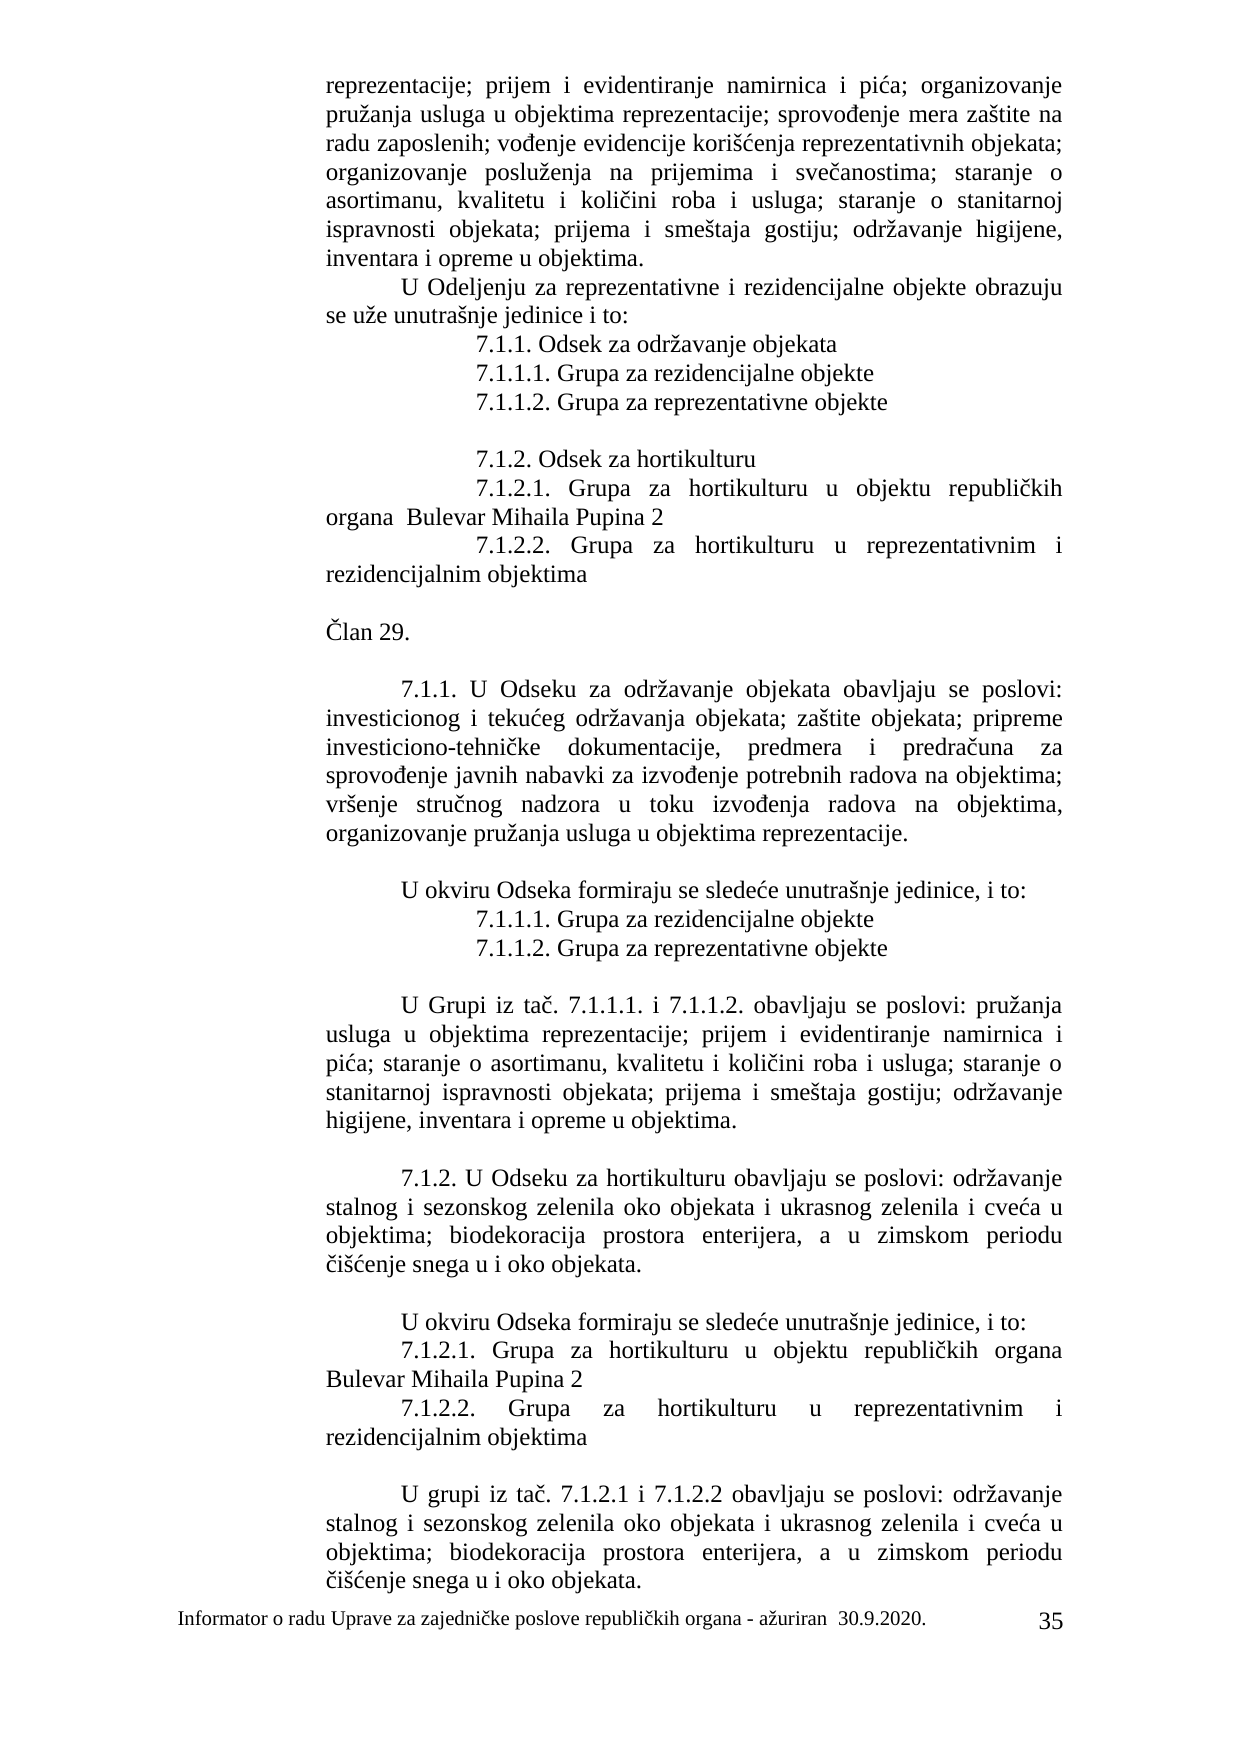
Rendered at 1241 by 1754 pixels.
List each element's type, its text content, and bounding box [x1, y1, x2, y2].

text 7.1.2.1. Grupa za hortikulturu u objektu republičkih organa Bulevar Mihaila Pupina 2 [326, 1335, 1063, 1393]
text 7.1.1. Odsek za održavanje objekata [326, 329, 1063, 358]
text 7.1.1.1. Grupa za rezidencijalne objekte [326, 358, 1063, 387]
text 7.1.1.2. Grupa za reprezentativne objekte [326, 933, 1063, 962]
text U Odeljenju za reprezentativne i rezidencijalne objekte obrazuju se uže unutrašnje jedinice i to: [326, 272, 1063, 329]
text 7.1.2. U Odseku za hortikulturu obavljaju se poslovi: održavanje stalnog i sezonskog zelenila oko objekata i ukrasnog zelenila i cveća u objektima; biodekoracija prostora enterijera, a u zimskom periodu čišćenje snega u i oko objekata. [326, 1163, 1063, 1278]
text 7.1.1.2. Grupa za reprezentativne objekte [326, 387, 1063, 415]
text U grupi iz tač. 7.1.2.1 i 7.1.2.2 obavljaju se poslovi: održavanje stalnog i sezonskog zelenila oko objekata i ukrasnog zelenila i cveća u objektima; biodekoracija prostora enterijera, a u zimskom periodu čišćenje snega u i oko objekata. [326, 1479, 1063, 1594]
text 7.1.2.2. Grupa za hortikulturu u reprezentativnim i rezidencijalnim objektima [326, 530, 1063, 588]
text 7.1.2.2. Grupa za hortikulturu u reprezentativnim i rezidencijalnim objektima [326, 1393, 1063, 1450]
text U Grupi iz tač. 7.1.1.1. i 7.1.1.2. obavljaju se poslovi: pružanja usluga u objektima reprezentacije; prijem i evidentiranje namirnica i pića; staranje o asortimanu, kvalitetu i količini roba i usluga; staranje o stanitarnoj ispravnosti objekata; prijema i smeštaja gostiju; održavanje higijene, inventara i opreme u objektima. [326, 990, 1063, 1134]
text 7.1.1. U Odseku za održavanje objekata obavljaju se poslovi: investicionog i tekućeg održavanja objekata; zaštite objekata; pripreme investiciono-tehničke dokumentacije, predmera i predračuna za sprovođenje javnih nabavki za izvođenje potrebnih radova na objektima; vršenje stručnog nadzora u toku izvođenja radova na objektima, organizovanje pružanja usluga u objektima reprezentacije. [326, 674, 1063, 847]
text 7.1.2.1. Grupa za hortikulturu u objektu republičkih organa Bulevar Mihaila Pupina 2 [326, 473, 1063, 530]
text U okviru Odseka formiraju se sledeće unutrašnje jedinice, i to: [326, 875, 1063, 904]
text Član 29. [326, 617, 1063, 645]
text reprezentacije; prijem i evidentiranje namirnica i pića; organizovanje pružanja usluga u objektima reprezentacije; sprovođenje mera zaštite na radu zaposlenih; vođenje evidencije korišćenja reprezentativnih objekata; organizovanje posluženja na prijemima i svečanostima; staranje o asortimanu, kvalitetu i količini roba i usluga; staranje o stanitarnoj ispravnosti objekata; prijema i smeštaja gostiju; održavanje higijene, inventara i opreme u objektima. [326, 70, 1063, 272]
text U okviru Odseka formiraju se sledeće unutrašnje jedinice, i to: [326, 1307, 1063, 1335]
text 7.1.1.1. Grupa za rezidencijalne objekte [326, 904, 1063, 933]
text 7.1.2. Odsek za hortikulturu [326, 444, 1063, 473]
